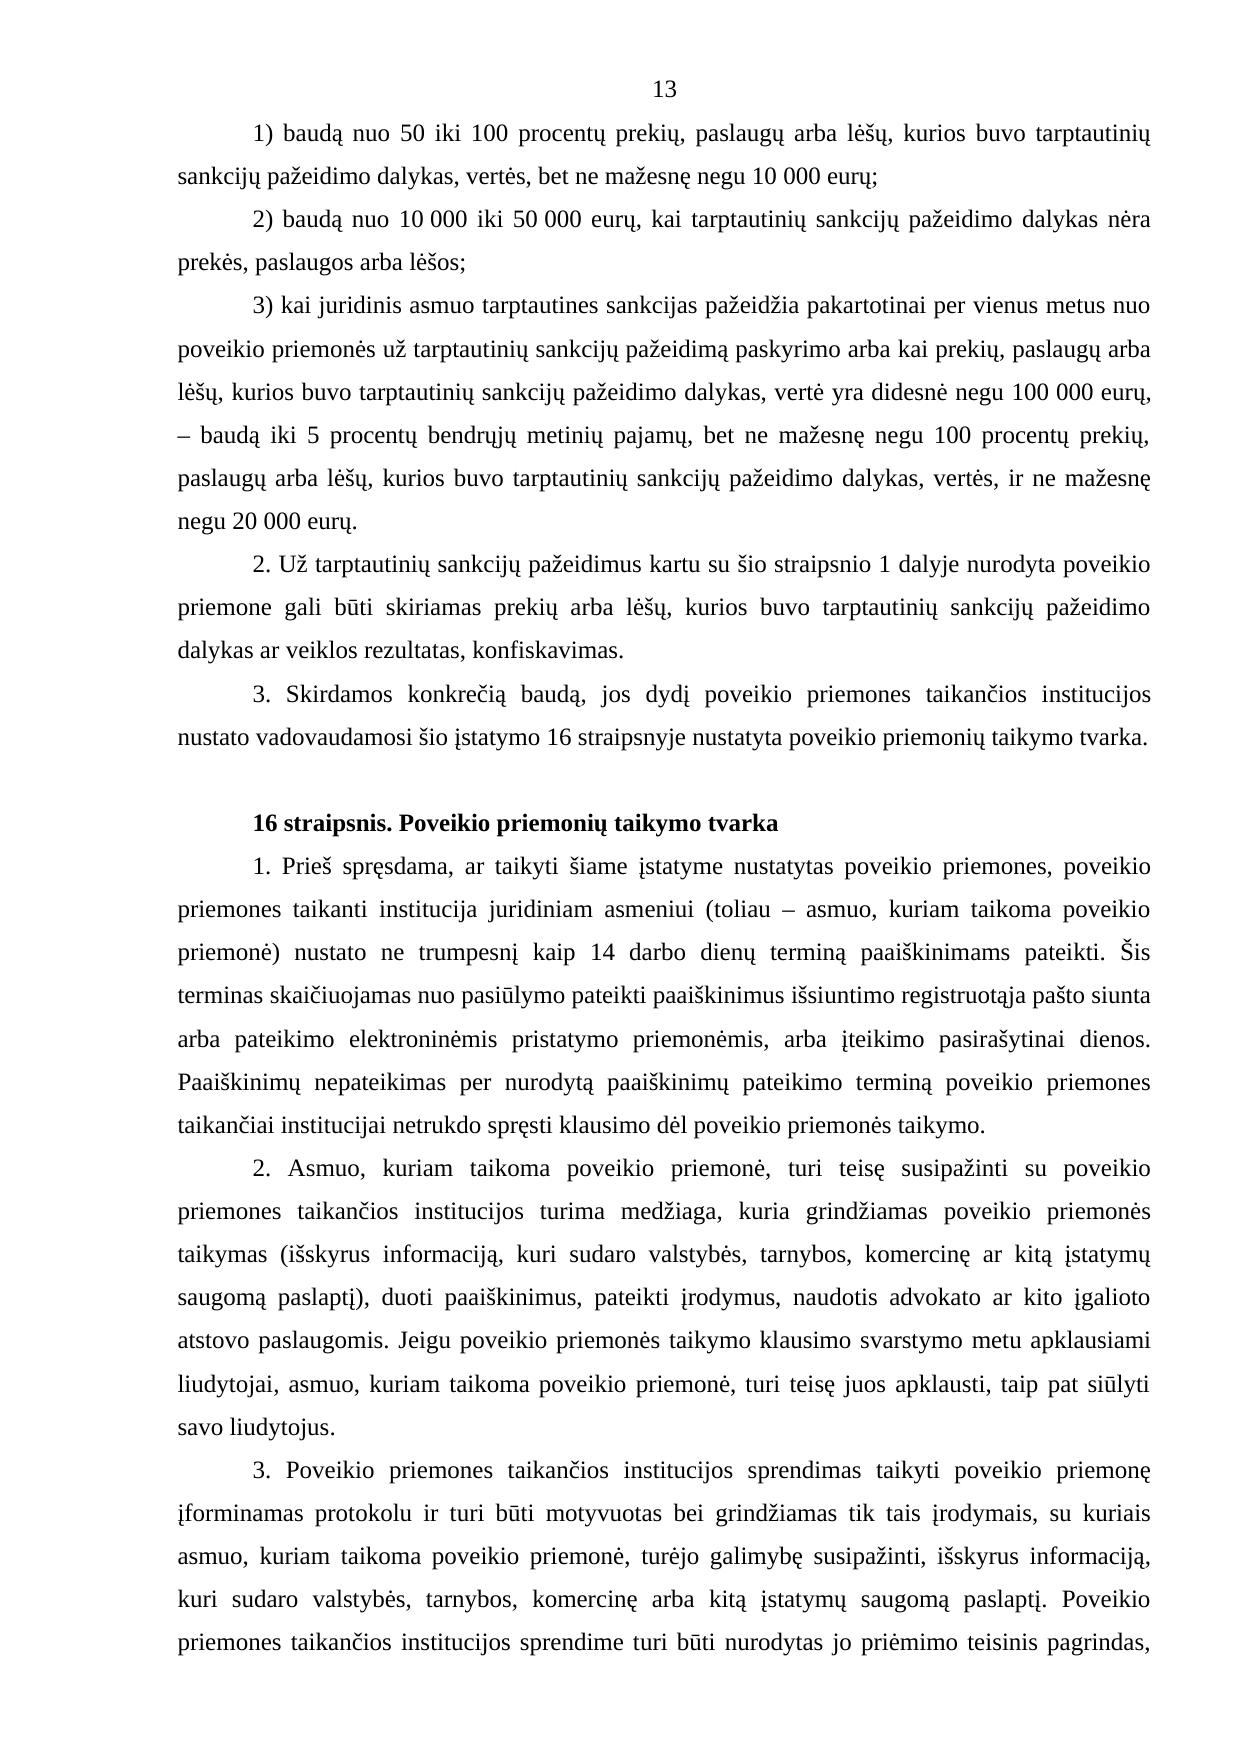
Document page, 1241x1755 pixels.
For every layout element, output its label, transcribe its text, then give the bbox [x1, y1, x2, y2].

text 1) baudą nuo 50 iki 100 procentų prekių, paslaugų arba lėšų, kurios buvo tarptautinių sankcijų pažeidimo dalykas, vertės, bet ne mažesnę negu 10 000 eurų; [177, 118, 1152, 190]
text 2. Už tarptautinių sankcijų pažeidimus kartu su šio straipsnio 1 dalyje nurodyta poveikio priemone gali būti skiriamas prekių arba lėšų, kurios buvo tarptautinių sankcijų pažeidimo dalykas ar veiklos rezultatas, konfiskavimas. [177, 549, 1152, 664]
text 3) kai juridinis asmuo tarptautines sankcijas pažeidžia pakartotinai per vienus metus nuo poveikio priemonės už tarptautinių sankcijų pažeidimą paskyrimo arba kai prekių, paslaugų arba lėšų, kurios buvo tarptautinių sankcijų pažeidimo dalykas, vertė yra didesnė negu 100 000 eurų, – baudą iki 5 procentų bendrųjų metinių pajamų, bet ne mažesnę negu 100 procentų prekių, paslaugų arba lėšų, kurios buvo tarptautinių sankcijų pažeidimo dalykas, vertės, ir ne mažesnę negu 20 000 eurų. [177, 291, 1152, 535]
text 2. Asmuo, kuriam taikoma poveikio priemonė, turi teisę susipažinti su poveikio priemones taikančios institucijos turima medžiaga, kuria grindžiamas poveikio priemonės taikymas (išskyrus informaciją, kuri sudaro valstybės, tarnybos, komercinę ar kitą įstatymų saugomą paslaptį), duoti paaiškinimus, pateikti įrodymus, naudotis advokato ar kito įgalioto atstovo paslaugomis. Jeigu poveikio priemonės taikymo klausimo svarstymo metu apklausiami liudytojai, asmuo, kuriam taikoma poveikio priemonė, turi teisę juos apklausti, taip pat siūlyti savo liudytojus. [177, 1153, 1152, 1441]
text 3. Skirdamos konkrečią baudą, jos dydį poveikio priemones taikančios institucijos nustato vadovaudamosi šio įstatymo 16 straipsnyje nustatyta poveikio priemonių taikymo tvarka. [177, 679, 1152, 751]
text 16 straipsnis. Poveikio priemonių taikymo tvarka [177, 808, 1152, 837]
text 2) baudą nuo 10 000 iki 50 000 eurų, kai tarptautinių sankcijų pažeidimo dalykas nėra prekės, paslaugos arba lėšos; [177, 204, 1152, 276]
text 3. Poveikio priemones taikančios institucijos sprendimas taikyti poveikio priemonę įforminamas protokolu ir turi būti motyvuotas bei grindžiamas tik tais įrodymais, su kuriais asmuo, kuriam taikoma poveikio priemonė, turėjo galimybę susipažinti, išskyrus informaciją, kuri sudaro valstybės, tarnybos, komercinę arba kitą įstatymų saugomą paslaptį. Poveikio priemones taikančios institucijos sprendime turi būti nurodytas jo priėmimo teisinis pagrindas, [177, 1455, 1152, 1656]
text 1. Prieš spręsdama, ar taikyti šiame įstatyme nustatytas poveikio priemones, poveikio priemones taikanti institucija juridiniam asmeniui (toliau – asmuo, kuriam taikoma poveikio priemonė) nustato ne trumpesnį kaip 14 darbo dienų terminą paaiškinimams pateikti. Šis terminas skaičiuojamas nuo pasiūlymo pateikti paaiškinimus išsiuntimo registruotąja pašto siunta arba pateikimo elektroninėmis pristatymo priemonėmis, arba įteikimo pasirašytinai dienos. Paaiškinimų nepateikimas per nurodytą paaiškinimų pateikimo terminą poveikio priemones taikančiai institucijai netrukdo spręsti klausimo dėl poveikio priemonės taikymo. [177, 851, 1152, 1139]
